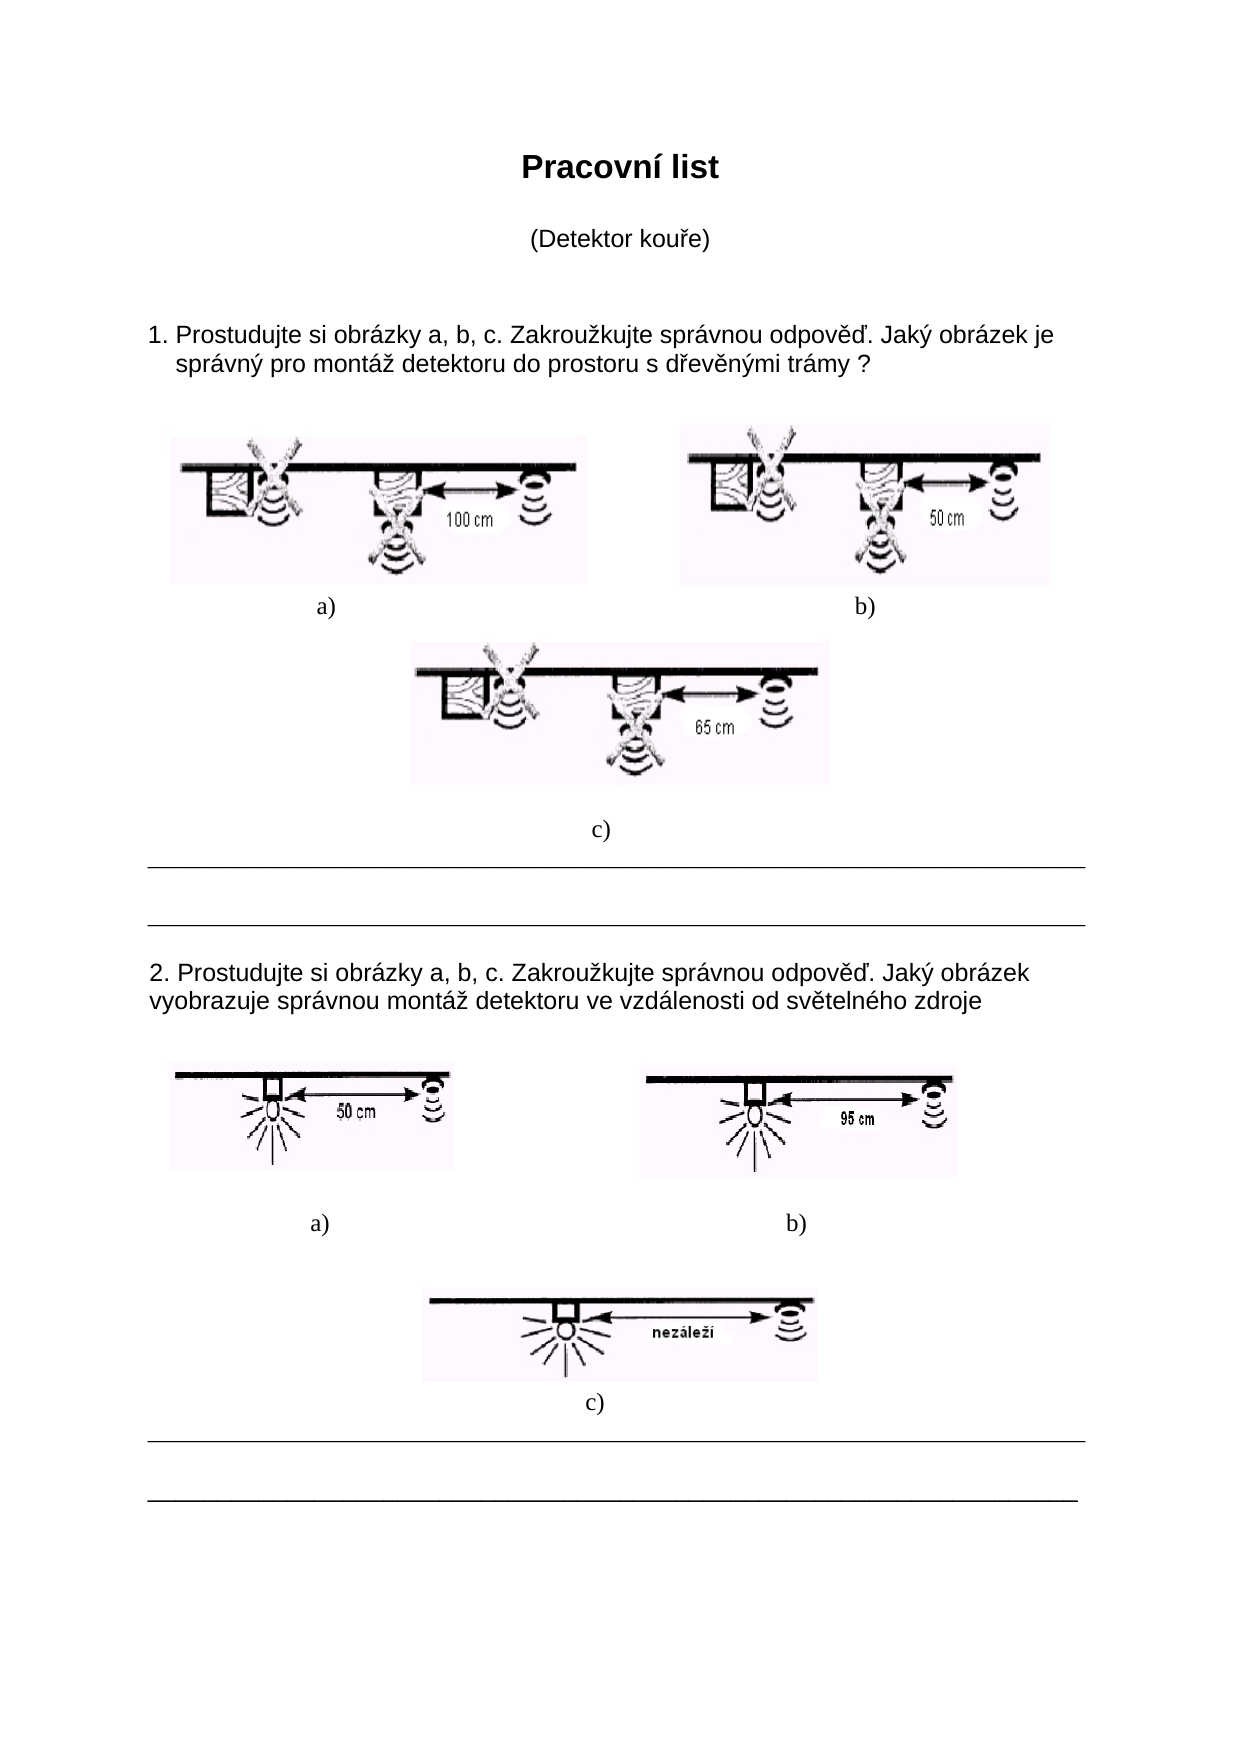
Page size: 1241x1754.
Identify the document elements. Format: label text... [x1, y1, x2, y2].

picture [679, 394, 1055, 591]
text (Detektor kouře) [148, 224, 1093, 253]
text ___________________________________________________________________ [148, 1474, 1093, 1502]
text a) b) [148, 1208, 1093, 1237]
text ___________________________________________________________________________ [148, 1416, 1093, 1445]
picture [411, 619, 830, 785]
text a) b) [148, 378, 1093, 620]
picture [638, 1024, 969, 1180]
text 1. Prostudujte si obrázky a, b, c. Zakroužkujte správnou odpověď. Jaký obrázek je [148, 320, 1093, 349]
text ___________________________________________________________________________ [148, 900, 1093, 929]
picture [165, 396, 588, 584]
text správný pro montáž detektoru do prostoru s dřevěnými trámy ? [148, 349, 1093, 378]
text 2. Prostudujte si obrázky a, b, c. Zakroužkujte správnou odpověď. Jaký obrázek vyobrazuje správnou montáž detektoru ve vzdálenosti od světelného zdroje [149, 957, 1085, 1015]
text Pracovní list [148, 148, 1093, 186]
text c) [148, 814, 1093, 842]
picture [166, 1015, 468, 1180]
text c) [148, 1266, 1090, 1416]
picture [421, 1266, 819, 1388]
text ___________________________________________________________________________ [148, 842, 1093, 871]
